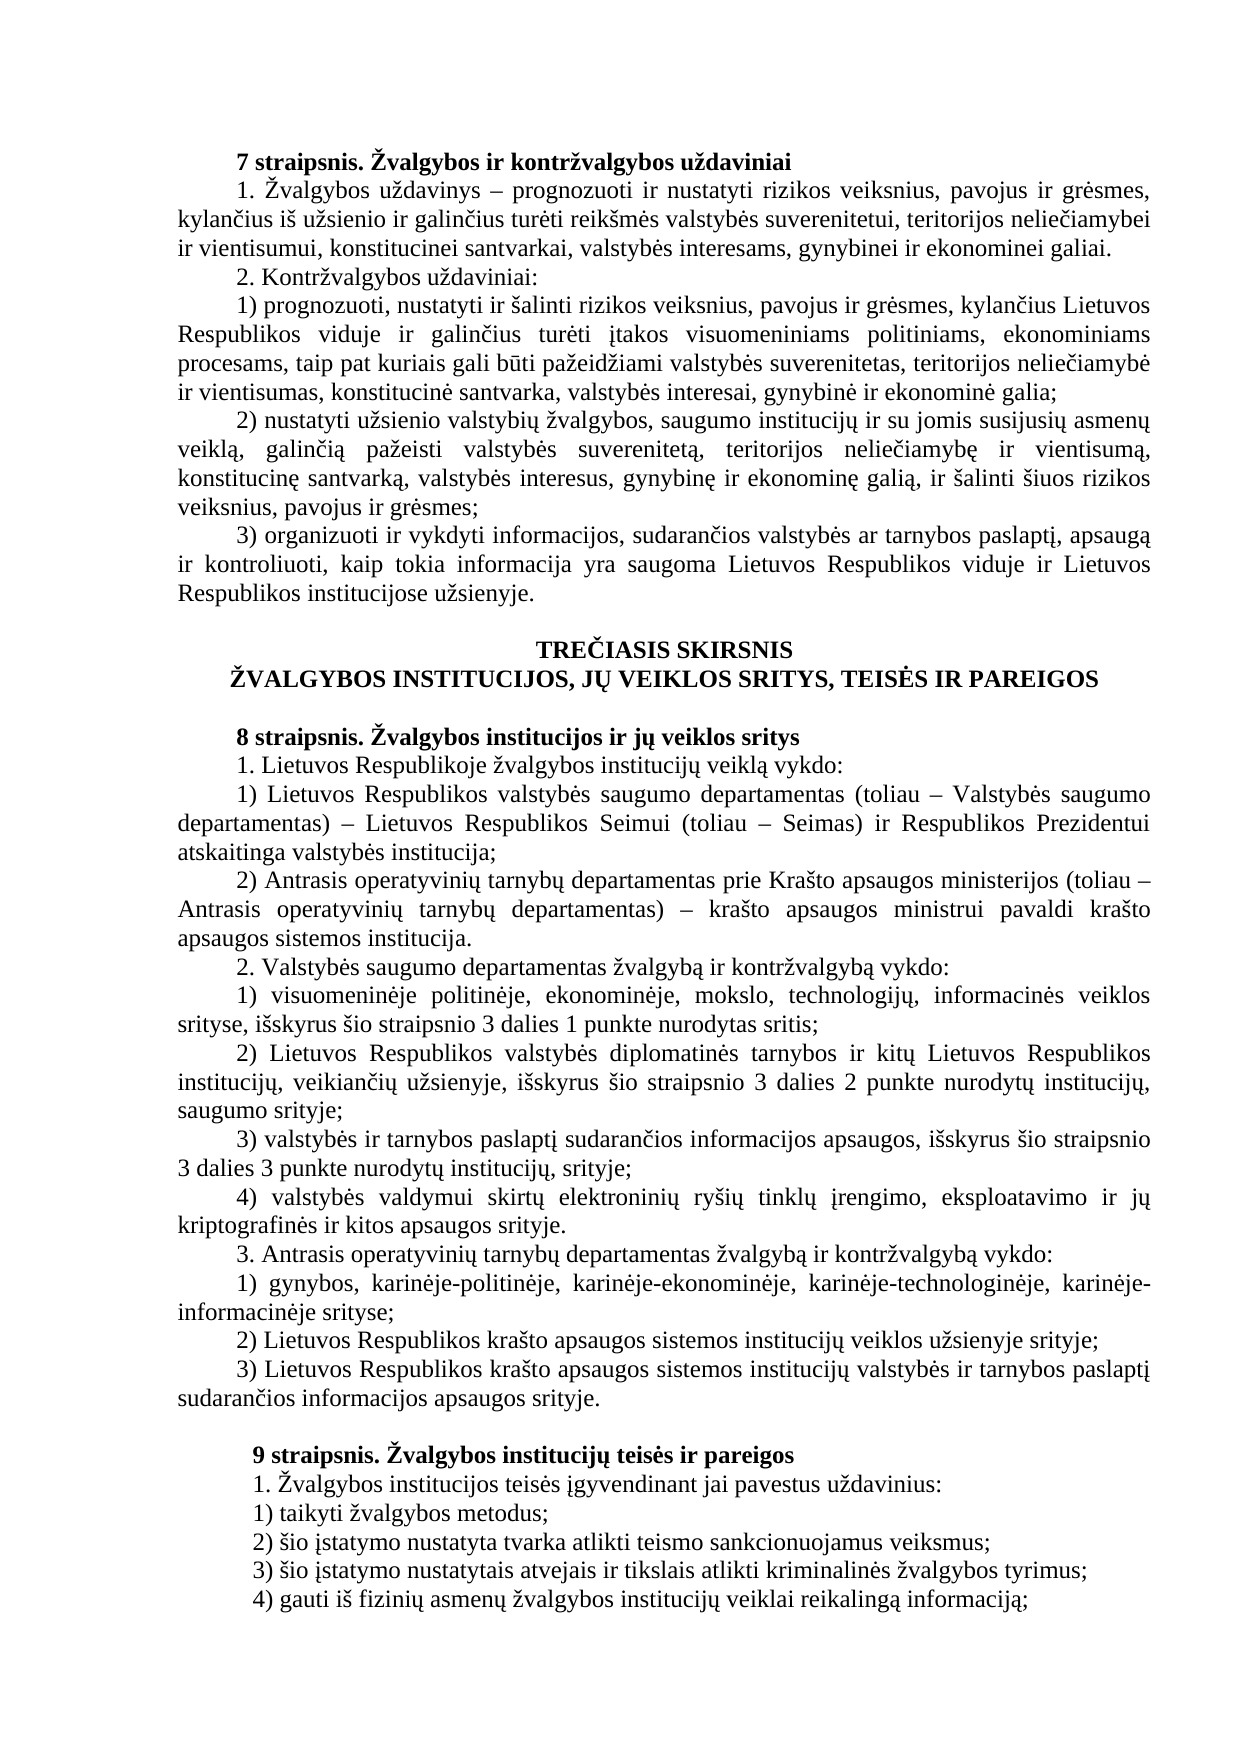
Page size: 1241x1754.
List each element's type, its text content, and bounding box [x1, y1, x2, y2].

text 3) valstybės ir tarnybos paslaptį sudarančios informacijos apsaugos, išskyrus šio straipsnio 3 dalies 3 punkte nurodytų institucijų, srityje; [177, 1124, 1152, 1182]
text 2) Antrasis operatyvinių tarnybų departamentas prie Krašto apsaugos ministerijos (toliau – Antrasis operatyvinių tarnybų departamentas) – krašto apsaugos ministrui pavaldi krašto apsaugos sistemos institucija. [177, 866, 1152, 952]
text 2) Lietuvos Respublikos valstybės diplomatinės tarnybos ir kitų Lietuvos Respublikos institucijų, veikiančių užsienyje, išskyrus šio straipsnio 3 dalies 2 punkte nurodytų institucijų, saugumo srityje; [177, 1038, 1152, 1124]
text 2) šio įstatymo nustatyta tvarka atlikti teismo sankcionuojamus veiksmus; [177, 1527, 1152, 1556]
text 3) organizuoti ir vykdyti informacijos, sudarančios valstybės ar tarnybos paslaptį, apsaugą ir kontroliuoti, kaip tokia informacija yra saugoma Lietuvos Respublikos viduje ir Lietuvos Respublikos institucijose užsienyje. [177, 521, 1152, 607]
text 1) Lietuvos Respublikos valstybės saugumo departamentas (toliau – Valstybės saugumo departamentas) – Lietuvos Respublikos Seimui (toliau – Seimas) ir Respublikos Prezidentui atskaitinga valstybės institucija; [177, 779, 1152, 866]
text 1. Lietuvos Respublikoje žvalgybos institucijų veiklą vykdo: [177, 751, 1152, 779]
text 1) taikyti žvalgybos metodus; [177, 1498, 1152, 1527]
text ŽVALGYBOS INSTITUCIJOS, JŲ VEIKLOS SRITYS, TEISĖS IR PAREIGOS [177, 664, 1152, 693]
text 3. Antrasis operatyvinių tarnybų departamentas žvalgybą ir kontržvalgybą vykdo: [177, 1239, 1152, 1268]
text 2. Valstybės saugumo departamentas žvalgybą ir kontržvalgybą vykdo: [177, 952, 1152, 981]
text 1. Žvalgybos uždavinys – prognozuoti ir nustatyti rizikos veiksnius, pavojus ir grėsmes, kylančius iš užsienio ir galinčius turėti reikšmės valstybės suverenitetui, teritorijos neliečiamybei ir vientisumui, konstitucinei santvarkai, valstybės interesams, gynybinei ir ekonominei galiai. [177, 176, 1152, 262]
text 9 straipsnis. Žvalgybos institucijų teisės ir pareigos [177, 1441, 1152, 1469]
text 1. Žvalgybos institucijos teisės įgyvendinant jai pavestus uždavinius: [177, 1469, 1152, 1498]
text 8 straipsnis. Žvalgybos institucijos ir jų veiklos sritys [177, 722, 1152, 751]
text 1) visuomeninėje politinėje, ekonominėje, mokslo, technologijų, informacinės veiklos srityse, išskyrus šio straipsnio 3 dalies 1 punkte nurodytas sritis; [177, 981, 1152, 1038]
text 7 straipsnis. Žvalgybos ir kontržvalgybos uždaviniai [177, 147, 1152, 176]
text 2) nustatyti užsienio valstybių žvalgybos, saugumo institucijų ir su jomis susijusių asmenų veiklą, galinčią pažeisti valstybės suverenitetą, teritorijos neliečiamybę ir vientisumą, konstitucinę santvarką, valstybės interesus, gynybinę ir ekonominę galią, ir šalinti šiuos rizikos veiksnius, pavojus ir grėsmes; [177, 406, 1152, 521]
text 3) Lietuvos Respublikos krašto apsaugos sistemos institucijų valstybės ir tarnybos paslaptį sudarančios informacijos apsaugos srityje. [177, 1354, 1152, 1412]
text 4) gauti iš fizinių asmenų žvalgybos institucijų veiklai reikalingą informaciją; [177, 1584, 1152, 1613]
text 3) šio įstatymo nustatytais atvejais ir tikslais atlikti kriminalinės žvalgybos tyrimus; [177, 1556, 1152, 1584]
text 2. Kontržvalgybos uždaviniai: [177, 262, 1152, 291]
text 1) prognozuoti, nustatyti ir šalinti rizikos veiksnius, pavojus ir grėsmes, kylančius Lietuvos Respublikos viduje ir galinčius turėti įtakos visuomeniniams politiniams, ekonominiams procesams, taip pat kuriais gali būti pažeidžiami valstybės suverenitetas, teritorijos neliečiamybė ir vientisumas, konstitucinė santvarka, valstybės interesai, gynybinė ir ekonominė galia; [177, 291, 1152, 406]
text 2) Lietuvos Respublikos krašto apsaugos sistemos institucijų veiklos užsienyje srityje; [177, 1326, 1152, 1354]
text 4) valstybės valdymui skirtų elektroninių ryšių tinklų įrengimo, eksploatavimo ir jų kriptografinės ir kitos apsaugos srityje. [177, 1182, 1152, 1239]
text TREČIASIS SKIRSNIS [177, 636, 1152, 664]
text 1) gynybos, karinėje-politinėje, karinėje-ekonominėje, karinėje-technologinėje, karinėje-informacinėje srityse; [177, 1268, 1152, 1326]
